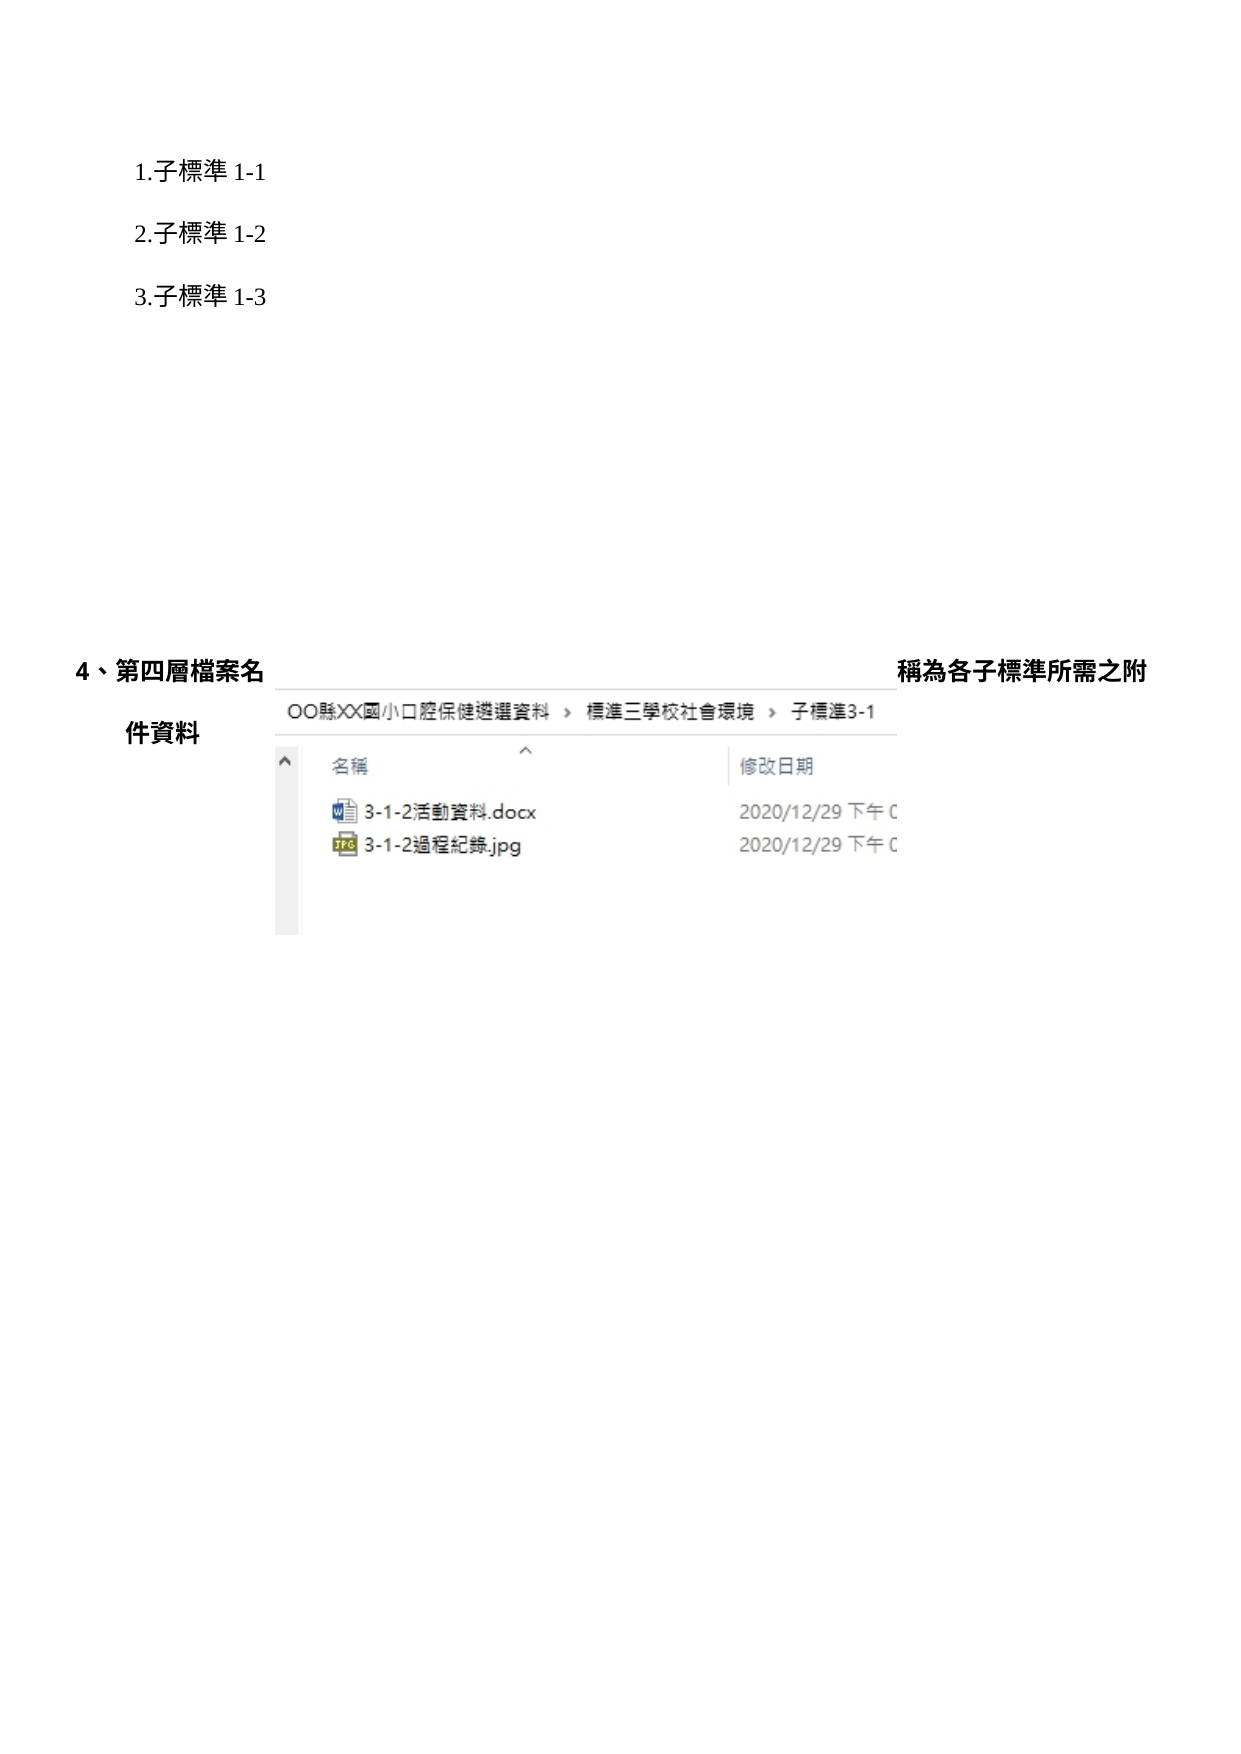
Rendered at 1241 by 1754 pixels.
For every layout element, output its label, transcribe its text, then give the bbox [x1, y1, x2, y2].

list 子標準1-2 [134, 190, 1165, 253]
list 第四層檔案名稱為各子標準所需之附件資料 [75, 628, 1165, 753]
list 子標準1-3 [134, 253, 1165, 315]
list 子標準1-1 [134, 128, 1165, 190]
